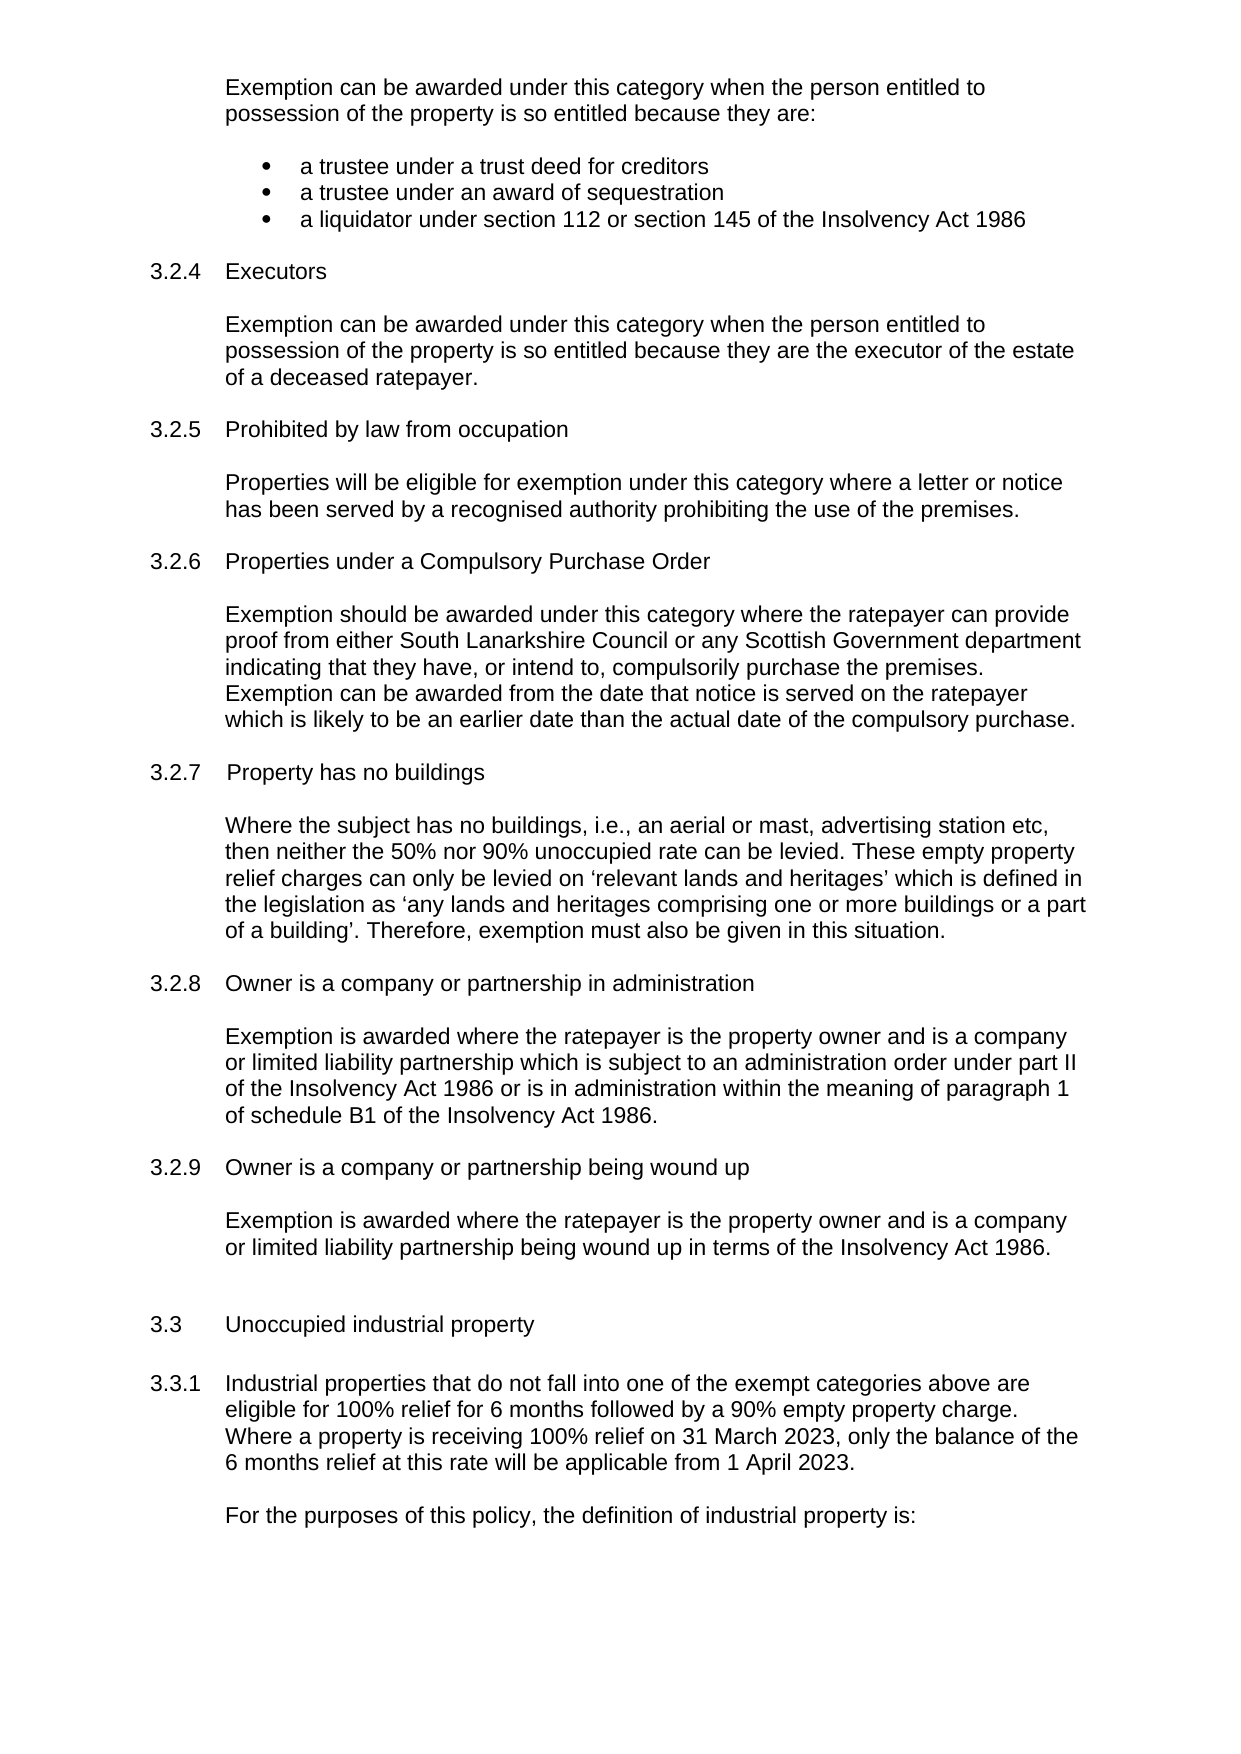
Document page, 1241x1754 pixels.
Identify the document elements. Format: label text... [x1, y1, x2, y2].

list a trustee under an award of sequestration [262, 179, 1090, 206]
text Where the subject has no buildings, i.e., an aerial or mast, advertising station etc, then neither the 50% nor 90% unoccupied rate can be levied. These empty property relief charges can only be levied on ‘relevant lands and heritages’ which is defined in the legislation as ‘any lands and heritages comprising one or more buildings or a part of a building’. Therefore, exemption must also be given in this situation. [225, 812, 1090, 943]
subtitle 3.2.4 Executors [150, 258, 1090, 285]
subtitle 3.3 Unoccupied industrial property [150, 1311, 1090, 1337]
subtitle 3.2.6 Properties under a Compulsory Purchase Order [150, 548, 1090, 574]
subtitle 3.2.8 Owner is a company or partnership in administration [150, 970, 1090, 996]
text Exemption can be awarded under this category when the person entitled to possession of the property is so entitled because they are: [225, 74, 1090, 127]
subtitle 3.2.7 Property has no buildings [150, 759, 1090, 785]
subtitle 3.2.9 Owner is a company or partnership being wound up [150, 1154, 1090, 1181]
list a trustee under a trust deed for creditors [262, 153, 1090, 179]
text Exemption is awarded where the ratepayer is the property owner and is a company or limited liability partnership being wound up in terms of the Insolvency Act 1986. [225, 1207, 1090, 1260]
text Properties will be eligible for exemption under this category where a letter or notice has been served by a recognised authority prohibiting the use of the premises. [225, 469, 1090, 522]
text Exemption should be awarded under this category where the ratepayer can provide proof from either South Lanarkshire Council or any Scottish Government department indicating that they have, or intend to, compulsorily purchase the premises. Exemption can be awarded from the date that notice is served on the ratepayer which is likely to be an earlier date than the actual date of the compulsory purchase. [225, 601, 1090, 733]
text Exemption is awarded where the ratepayer is the property owner and is a company or limited liability partnership which is subject to an administration order under part II of the Insolvency Act 1986 or is in administration within the meaning of paragraph 1 of schedule B1 of the Insolvency Act 1986. [225, 1023, 1090, 1128]
text For the purposes of this policy, the definition of industrial property is: [150, 1502, 1090, 1528]
text 3.3.1 Industrial properties that do not fall into one of the exempt categories above are eligible for 100% relief for 6 months followed by a 90% empty property charge. Where a property is receiving 100% relief on 31 March 2023, only the balance of the 6 months relief at this rate will be applicable from 1 April 2023. [150, 1370, 1090, 1476]
subtitle 3.2.5 Prohibited by law from occupation [150, 416, 1090, 443]
list a liquidator under section 112 or section 145 of the Insolvency Act 1986 [262, 206, 1090, 232]
text Exemption can be awarded under this category when the person entitled to possession of the property is so entitled because they are the executor of the estate of a deceased ratepayer. [225, 311, 1090, 390]
